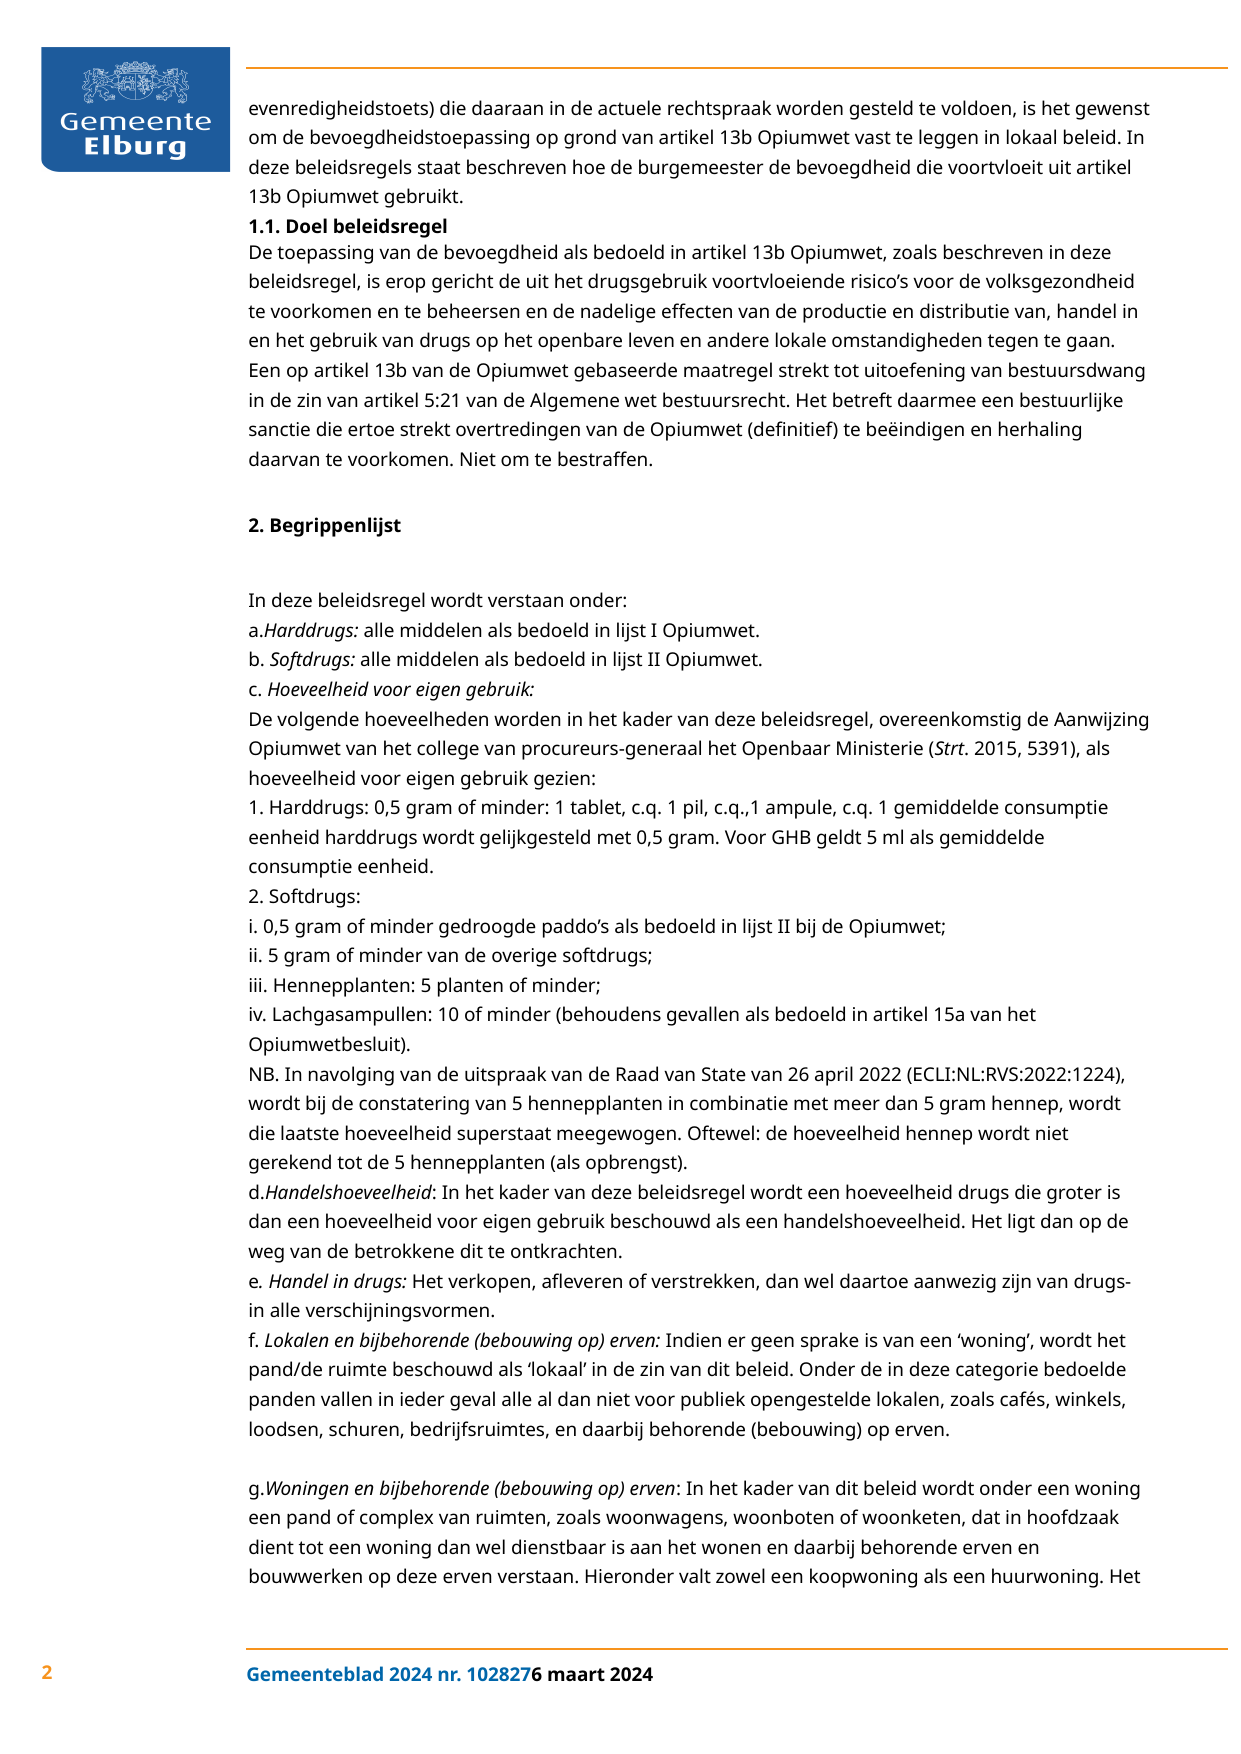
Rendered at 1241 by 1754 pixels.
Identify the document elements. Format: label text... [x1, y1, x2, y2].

text iv. Lachgasampullen: 10 of minder (behoudens gevallen als bedoeld in artikel 15a van het Opiumwetbesluit). [248, 1002, 1152, 1057]
text 1. Harddrugs: 0,5 gram of minder: 1 tablet, c.q. 1 pil, c.q.,1 ampule, c.q. 1 gemiddelde consumptie eenheid harddrugs wordt gelijkgesteld met 0,5 gram. Voor GHB geldt 5 ml als gemiddelde consumptie eenheid. [248, 794, 1152, 879]
text a.Harddrugs: alle middelen als bedoeld in lijst I Opiumwet. [248, 617, 1152, 643]
text 1.1. Doel beleidsregel [248, 213, 1152, 239]
text 2. Begrippenlijst [248, 512, 1152, 538]
text ii. 5 gram of minder van de overige softdrugs; [248, 942, 1152, 968]
text 2. Softdrugs: [248, 883, 1152, 909]
text De toepassing van de bevoegdheid als bedoeld in artikel 13b Opiumwet, zoals beschreven in deze beleidsregel, is erop gericht de uit het drugsgebruik voortvloeiende risico’s voor de volksgezondheid te voorkomen en te beheersen en de nadelige effecten van de productie en distributie van, handel in en het gebruik van drugs op het openbare leven en andere lokale omstandigheden tegen te gaan. Een op artikel 13b van de Opiumwet gebaseerde maatregel strekt tot uitoefening van bestuursdwang in de zin van artikel 5:21 van de Algemene wet bestuursrecht. Het betreft daarmee een bestuurlijke sanctie die ertoe strekt overtredingen van de Opiumwet (definitief) te beëindigen en herhaling daarvan te voorkomen. Niet om te bestraffen. [248, 239, 1152, 472]
text b. Softdrugs: alle middelen als bedoeld in lijst II Opiumwet. [248, 647, 1152, 672]
text f. Lokalen en bijbehorende (bebouwing op) erven: Indien er geen sprake is van een ‘woning’, wordt het pand/de ruimte beschouwd als ‘lokaal’ in de zin van dit beleid. Onder de in deze categorie bedoelde panden vallen in ieder geval alle al dan niet voor publiek opengestelde lokalen, zoals cafés, winkels, loodsen, schuren, bedrijfsruimtes, en daarbij behorende (bebouwing) op erven. [248, 1327, 1152, 1441]
text d.Handelshoeveelheid: In het kader van deze beleidsregel wordt een hoeveelheid drugs die groter is dan een hoeveelheid voor eigen gebruik beschouwd als een handelshoeveelheid. Het ligt dan op de weg van de betrokkene dit te ontkrachten. [248, 1179, 1152, 1264]
text g.Woningen en bijbehorende (bebouwing op) erven: In het kader van dit beleid wordt onder een woning een pand of complex van ruimten, zoals woonwagens, woonboten of woonketen, dat in hoofdzaak dient tot een woning dan wel dienstbaar is aan het wonen en daarbij behorende erven en bouwwerken op deze erven verstaan. Hieronder valt zowel een koopwoning als een huurwoning. Het [248, 1475, 1152, 1589]
text i. 0,5 gram of minder gedroogde paddo’s als bedoeld in lijst II bij de Opiumwet; [248, 913, 1152, 938]
text evenredigheidstoets) die daaraan in de actuele rechtspraak worden gesteld te voldoen, is het gewenst om de bevoegdheidstoepassing op grond van artikel 13b Opiumwet vast te leggen in lokaal beleid. In deze beleidsregels staat beschreven hoe de burgemeester de bevoegdheid die voortvloeit uit artikel 13b Opiumwet gebruikt. [248, 95, 1152, 209]
text NB. In navolging van de uitspraak van de Raad van State van 26 april 2022 (ECLI:NL:RVS:2022:1224), wordt bij de constatering van 5 hennepplanten in combinatie met meer dan 5 gram hennep, wordt die laatste hoeveelheid superstaat meegewogen. Oftewel: de hoeveelheid hennep wordt niet gerekend tot de 5 hennepplanten (als opbrengst). [248, 1061, 1152, 1175]
text e. Handel in drugs: Het verkopen, afleveren of verstrekken, dan wel daartoe aanwezig zijn van drugs- in alle verschijningsvormen. [248, 1268, 1152, 1323]
text De volgende hoeveelheden worden in het kader van deze beleidsregel, overeenkomstig de Aanwijzing Opiumwet van het college van procureurs-generaal het Openbaar Ministerie (Strt. 2015, 5391), als hoeveelheid voor eigen gebruik gezien: [248, 706, 1152, 791]
text c. Hoeveelheid voor eigen gebruik: [248, 676, 1152, 702]
text In deze beleidsregel wordt verstaan onder: [248, 587, 1152, 613]
text iii. Hennepplanten: 5 planten of minder; [248, 972, 1152, 998]
picture [41, 47, 231, 172]
